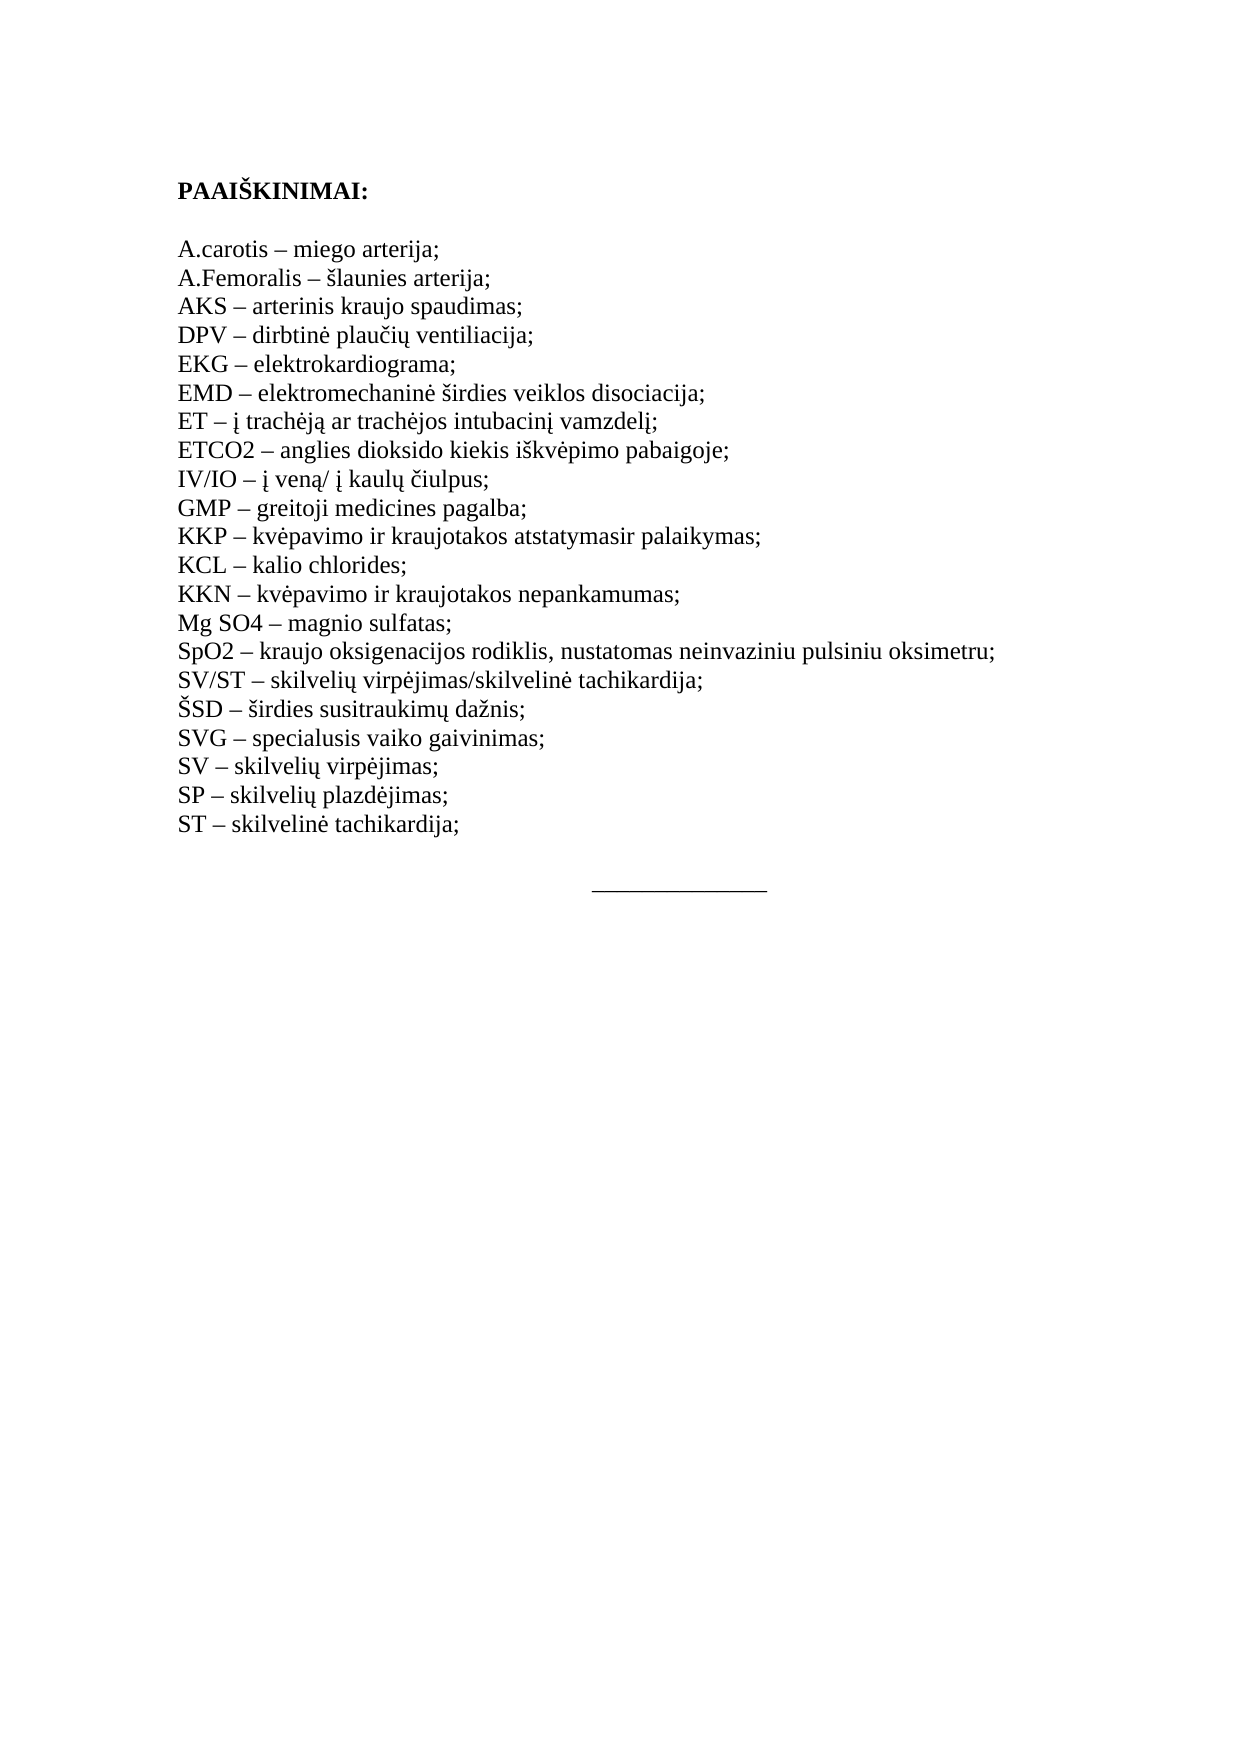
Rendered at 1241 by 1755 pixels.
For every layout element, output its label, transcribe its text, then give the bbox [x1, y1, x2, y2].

text SpO2 – kraujo oksigenacijos rodiklis, nustatomas neinvaziniu pulsiniu oksimetru; [177, 636, 1181, 665]
text KCL – kalio chlorides; [177, 550, 1181, 579]
text SP – skilvelių plazdėjimas; [177, 780, 1181, 809]
text ______________ [177, 866, 1181, 895]
text KKN – kvėpavimo ir kraujotakos nepankamumas; [177, 579, 1181, 608]
text ŠSD – širdies susitraukimų dažnis; [177, 694, 1181, 723]
text A.Femoralis – šlaunies arterija; [177, 263, 1181, 291]
text A.carotis – miego arterija; [177, 234, 1181, 263]
text EKG – elektrokardiograma; [177, 349, 1181, 378]
text SVG – specialusis vaiko gaivinimas; [177, 723, 1181, 751]
text EMD – elektromechaninė širdies veiklos disociacija; [177, 378, 1181, 406]
text AKS – arterinis kraujo spaudimas; [177, 291, 1181, 320]
text ETCO2 – anglies dioksido kiekis iškvėpimo pabaigoje; [177, 435, 1181, 464]
text SV/ST – skilvelių virpėjimas/skilvelinė tachikardija; [177, 665, 1181, 694]
text GMP – greitoji medicines pagalba; [177, 493, 1181, 521]
text ST – skilvelinė tachikardija; [177, 809, 1181, 838]
text SV – skilvelių virpėjimas; [177, 751, 1181, 780]
text ET – į trachėją ar trachėjos intubacinį vamzdelį; [177, 406, 1181, 435]
text KKP – kvėpavimo ir kraujotakos atstatymasir palaikymas; [177, 521, 1181, 550]
text PAAIŠKINIMAI: [177, 176, 1181, 205]
text IV/IO – į veną/ į kaulų čiulpus; [177, 464, 1181, 493]
text DPV – dirbtinė plaučių ventiliacija; [177, 320, 1181, 349]
text Mg SO4 – magnio sulfatas; [177, 608, 1181, 636]
